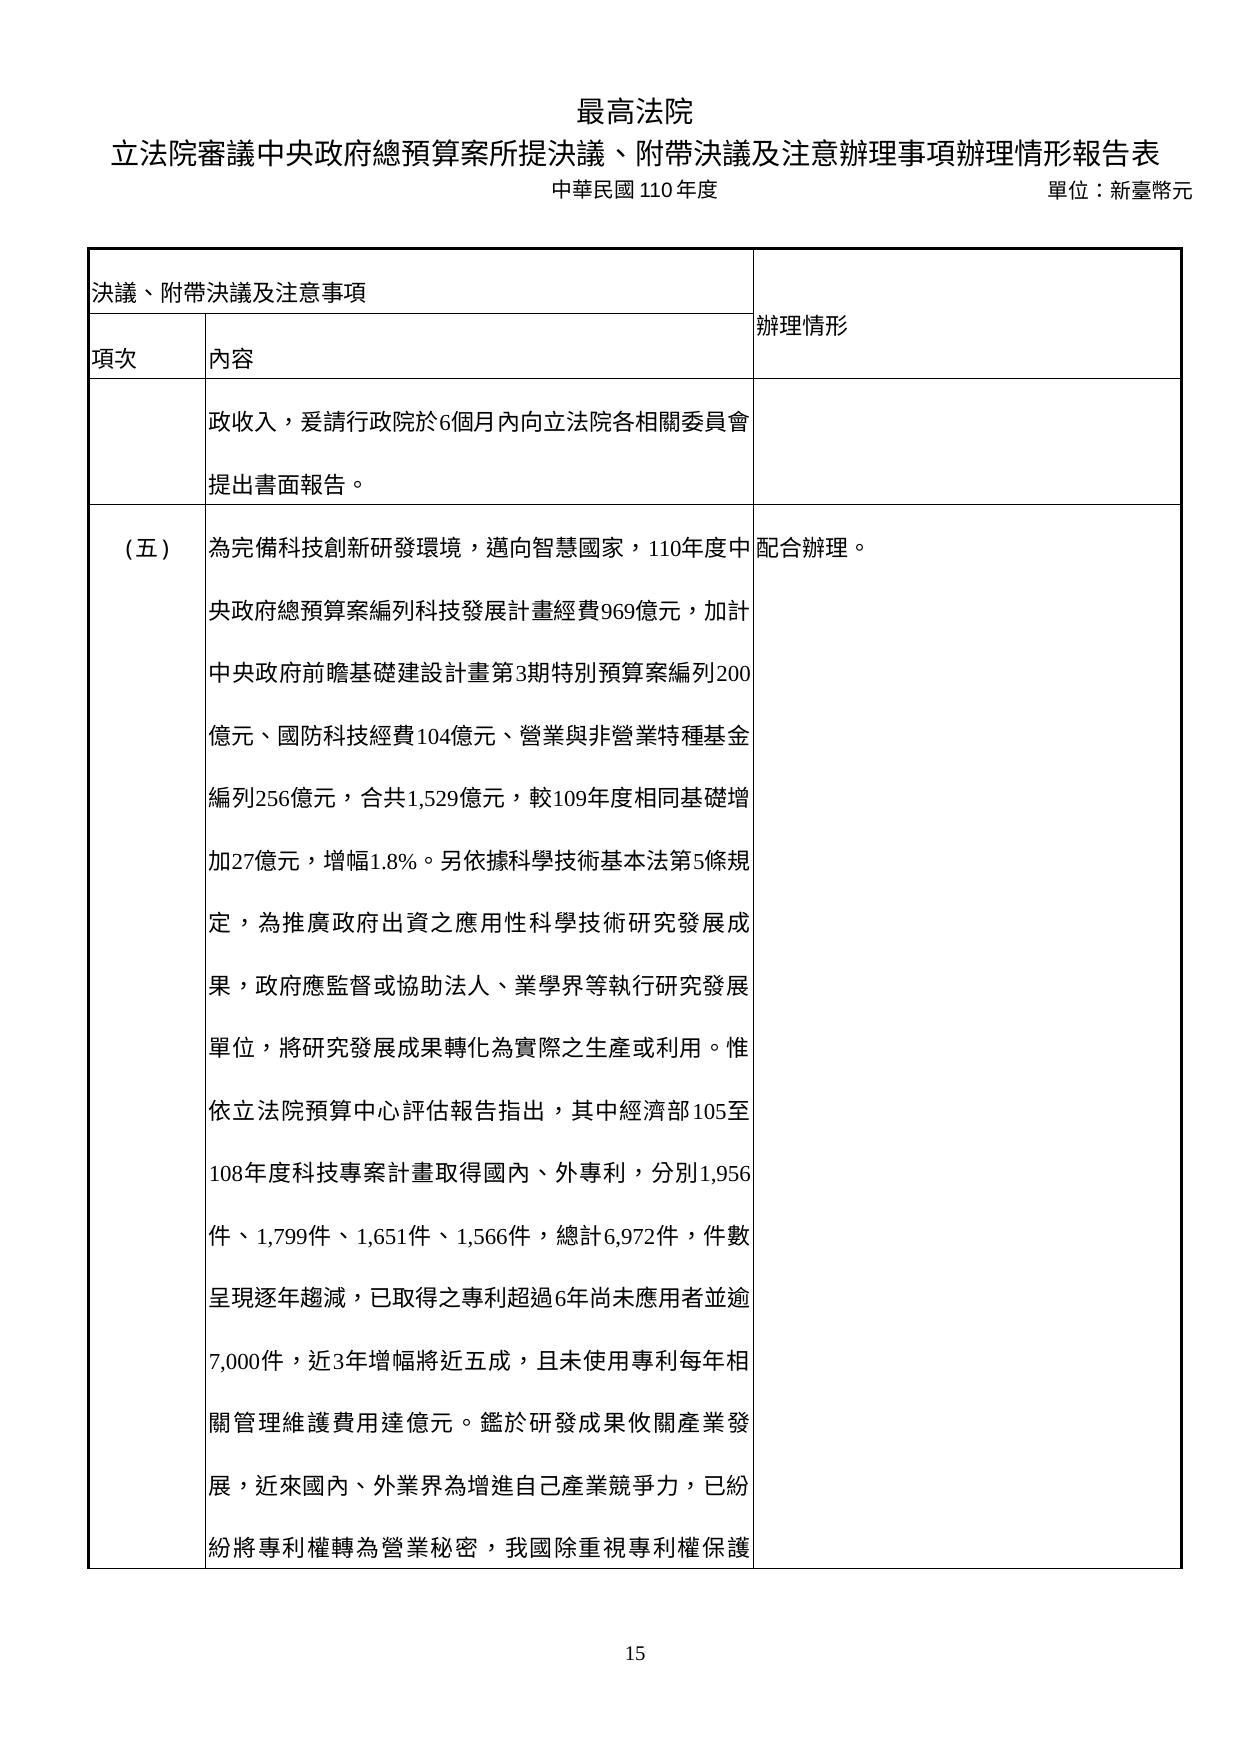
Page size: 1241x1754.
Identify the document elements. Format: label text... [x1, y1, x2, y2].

table_cell 項次 [90, 314, 205, 378]
table_cell 政收入，爰請行政院於6個月內向立法院各相關委員會提出書面報告。 [206, 379, 753, 504]
table_header 辦理情形 [754, 250, 1180, 378]
table_cell [90, 379, 205, 504]
table_header 決議、附帶決議及注意事項 [90, 250, 753, 312]
table_cell 配合辦理。 [754, 505, 1180, 1568]
table_cell 內容 [206, 314, 753, 378]
table_cell [754, 379, 1180, 504]
table_cell (五) [90, 505, 205, 1568]
table_cell 為完備科技創新研發環境，邁向智慧國家，110年度中央政府總預算案編列科技發展計畫經費969億元，加計中央政府前瞻基礎建設計畫第3期特別預算案編列200億元、國防科技經費104億元、營業與非營業特種基金編列256億元，合共1,529億元，較109年度相同基礎增加27億元，增幅1.8%。另依據科學技術基本法第5條規定，為推廣政府出資之應用性科學技術研究發展成果，政府應監督或協助法人、業學界等執行研究發展單位，將研究發展成果轉化為實際之生產或利用。惟依立法院預算中心評估報告指出，其中經濟部105至108年度科技專案計畫取得國內、外專利，分別1,956件、1,799件、1,651件、1,566件，總計6,972件，件數呈現逐年趨減，已取得之專利超過6年尚未應用者並逾7,000件，近3年增幅將近五成，且未使用專利每年相關管理維護費用達億元。鑑於研發成果攸關產業發展，近來國內、外業界為增進自己產業競爭力，已紛紛將專利權轉為營業秘密，我國除重視專利權保護 [206, 505, 753, 1568]
